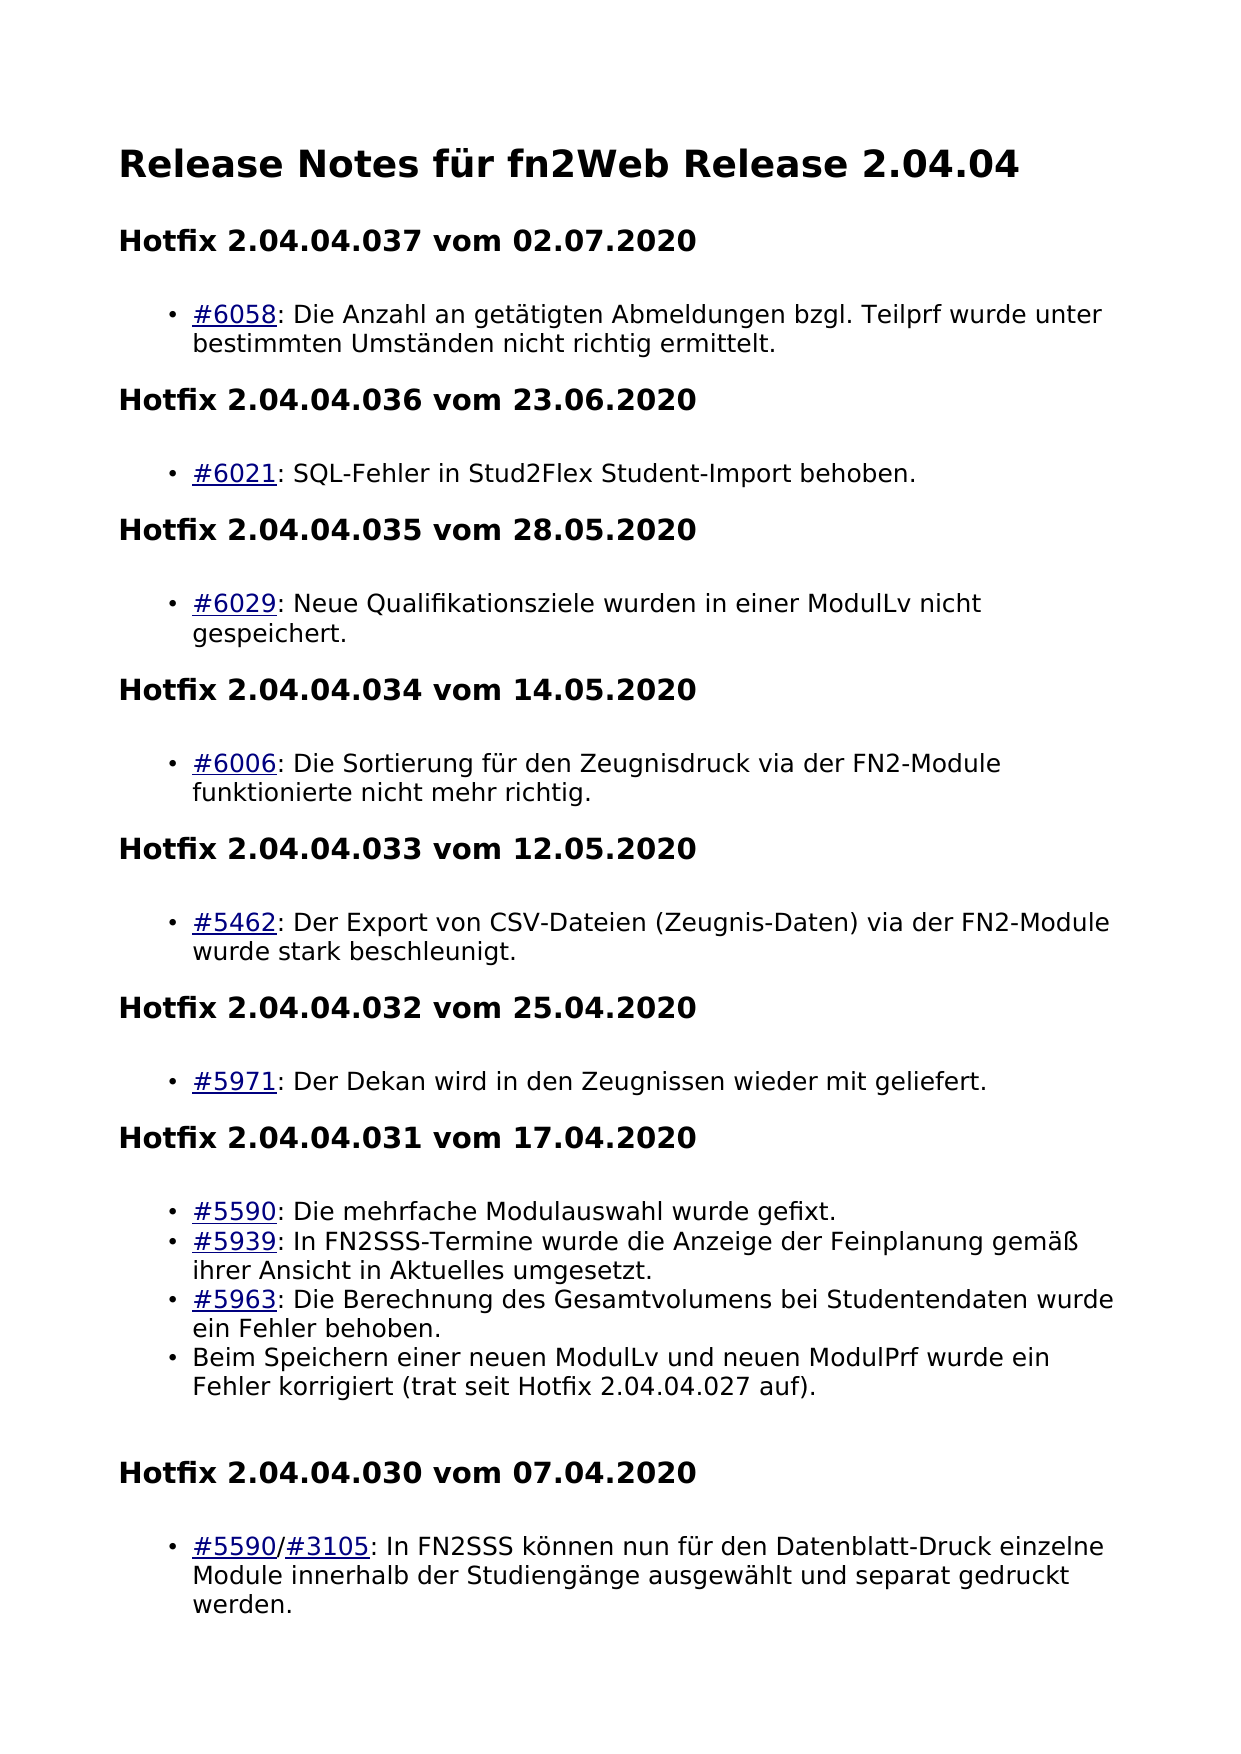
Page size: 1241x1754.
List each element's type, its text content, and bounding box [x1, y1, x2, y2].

list #6029: Neue Qualifikationsziele wurden in einer ModulLv nicht gespeichert. [177, 589, 1122, 648]
subtitle Hotfix 2.04.04.031 vom 17.04.2020 [118, 1122, 1122, 1156]
subtitle Hotfix 2.04.04.030 vom 07.04.2020 [118, 1456, 1122, 1490]
list #6021: SQL-Fehler in Stud2Flex Student-Import behoben. [177, 459, 1122, 489]
list #5590/#3105: In FN2SSS können nun für den Datenblatt-Druck einzelne Module innerhalb der Studiengänge ausgewählt und separat gedruckt werden. [177, 1532, 1122, 1619]
subtitle Hotfix 2.04.04.037 vom 02.07.2020 [118, 224, 1122, 258]
subtitle Hotfix 2.04.04.035 vom 28.05.2020 [118, 514, 1122, 548]
list #5462: Der Export von CSV-Dateien (Zeugnis-Daten) via der FN2-Module wurde stark beschleunigt. [177, 908, 1122, 966]
subtitle Hotfix 2.04.04.033 vom 12.05.2020 [118, 832, 1122, 866]
list #5939: In FN2SSS-Termine wurde die Anzeige der Feinplanung gemäß ihrer Ansicht in Aktuelles umgesetzt. [177, 1227, 1122, 1285]
list #5963: Die Berechnung des Gesamtvolumens bei Studentendaten wurde ein Fehler behoben. [177, 1285, 1122, 1343]
list #5590: Die mehrfache Modulauswahl wurde gefixt. [177, 1197, 1122, 1227]
list #5971: Der Dekan wird in den Zeugnissen wieder mit geliefert. [177, 1067, 1122, 1097]
subtitle Release Notes für fn2Web Release 2.04.04 [118, 143, 1122, 187]
subtitle Hotfix 2.04.04.034 vom 14.05.2020 [118, 673, 1122, 707]
list Beim Speichern einer neuen ModulLv und neuen ModulPrf wurde ein Fehler korrigiert (trat seit Hotfix 2.04.04.027 auf). [177, 1343, 1122, 1402]
list #6006: Die Sortierung für den Zeugnisdruck via der FN2-Module funktionierte nicht mehr richtig. [177, 749, 1122, 807]
subtitle Hotfix 2.04.04.032 vom 25.04.2020 [118, 991, 1122, 1025]
subtitle Hotfix 2.04.04.036 vom 23.06.2020 [118, 383, 1122, 417]
list #6058: Die Anzahl an getätigten Abmeldungen bzgl. Teilprf wurde unter bestimmten Umständen nicht richtig ermittelt. [177, 300, 1122, 358]
